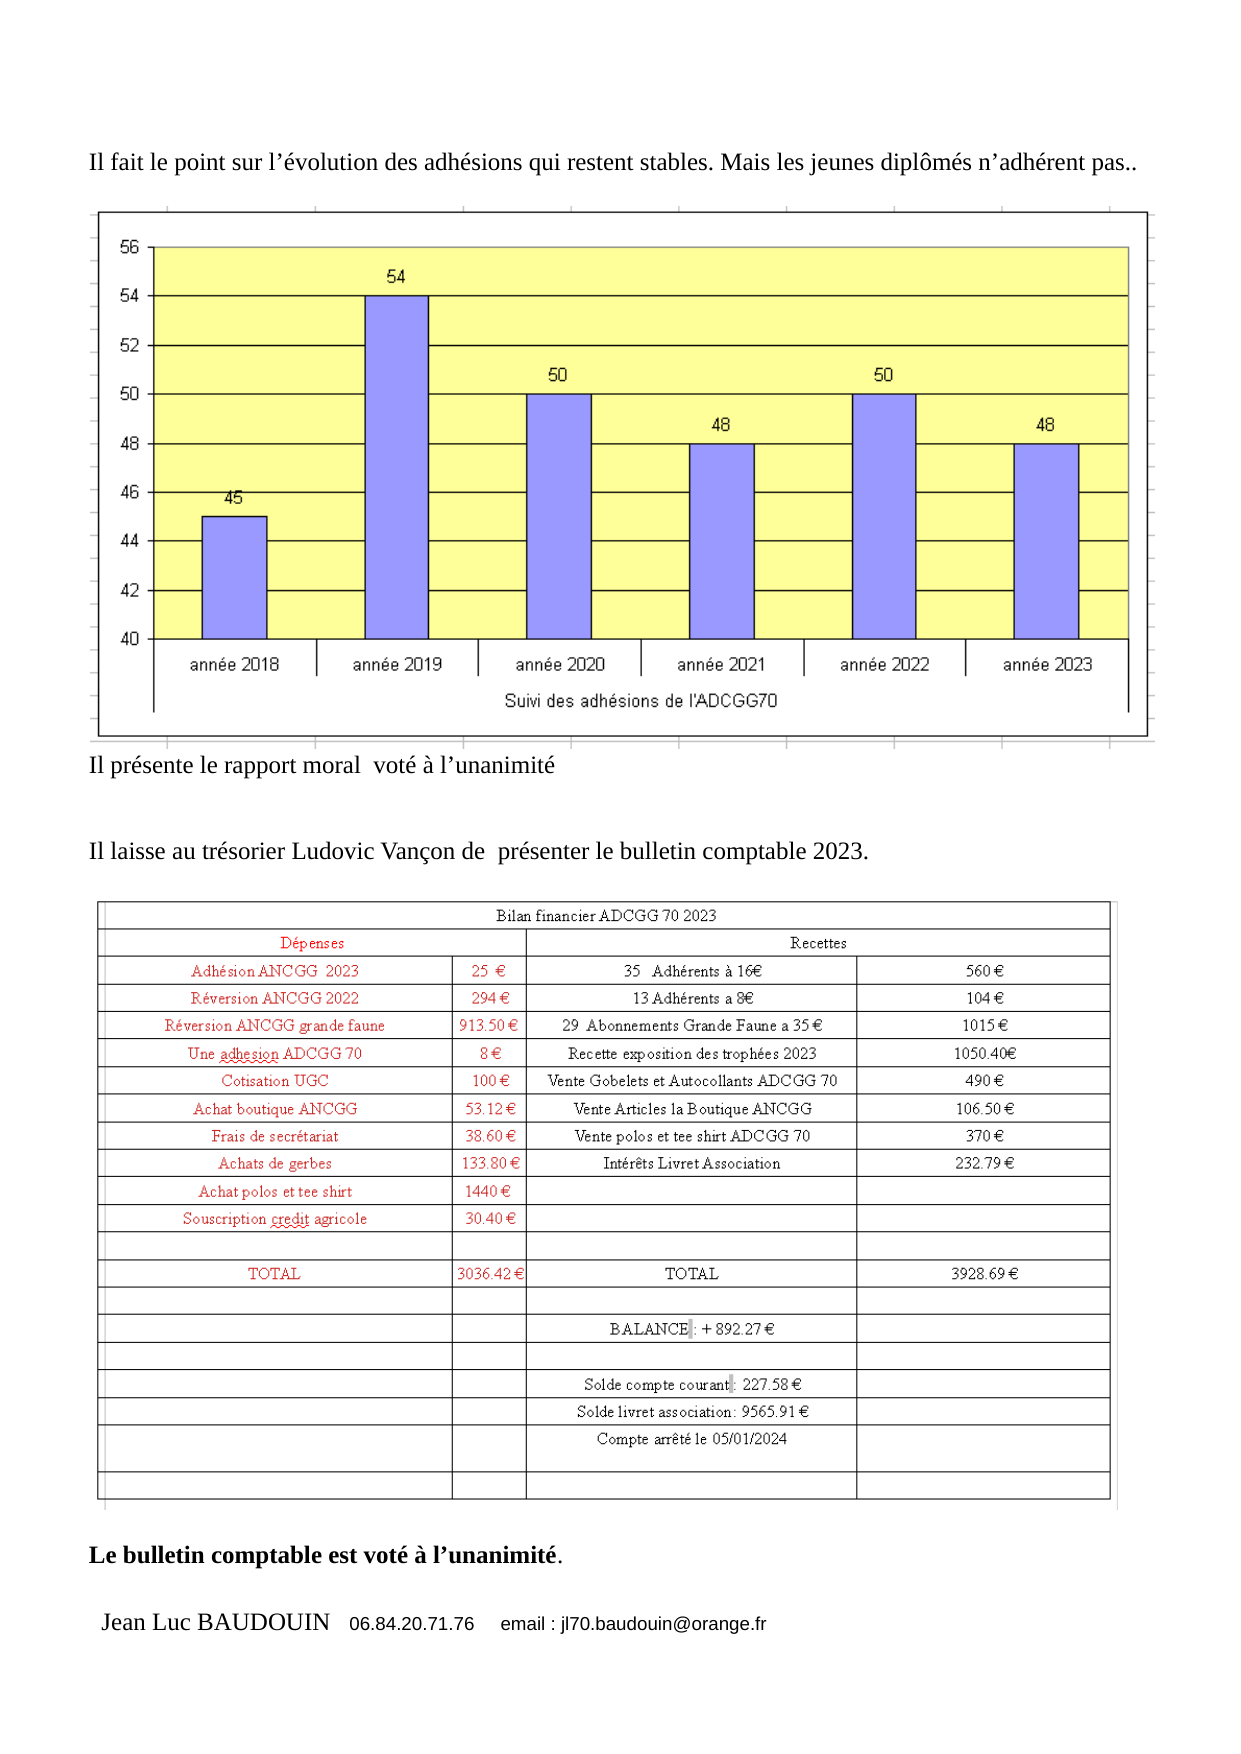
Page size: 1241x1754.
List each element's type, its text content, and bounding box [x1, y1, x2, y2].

picture [90, 206, 1155, 749]
picture [90, 895, 1118, 1510]
text Il laisse au trésorier Ludovic Vançon de présenter le bulletin comptable 2023. [89, 836, 1157, 865]
text Il présente le rapport moral voté à l’unanimité [89, 750, 1157, 778]
text Il fait le point sur l’évolution des adhésions qui restent stables. Mais les jeunes diplômés n’adhérent pas.. [89, 147, 1157, 176]
text Le bulletin comptable est voté à l’unanimité. [89, 1540, 1157, 1568]
